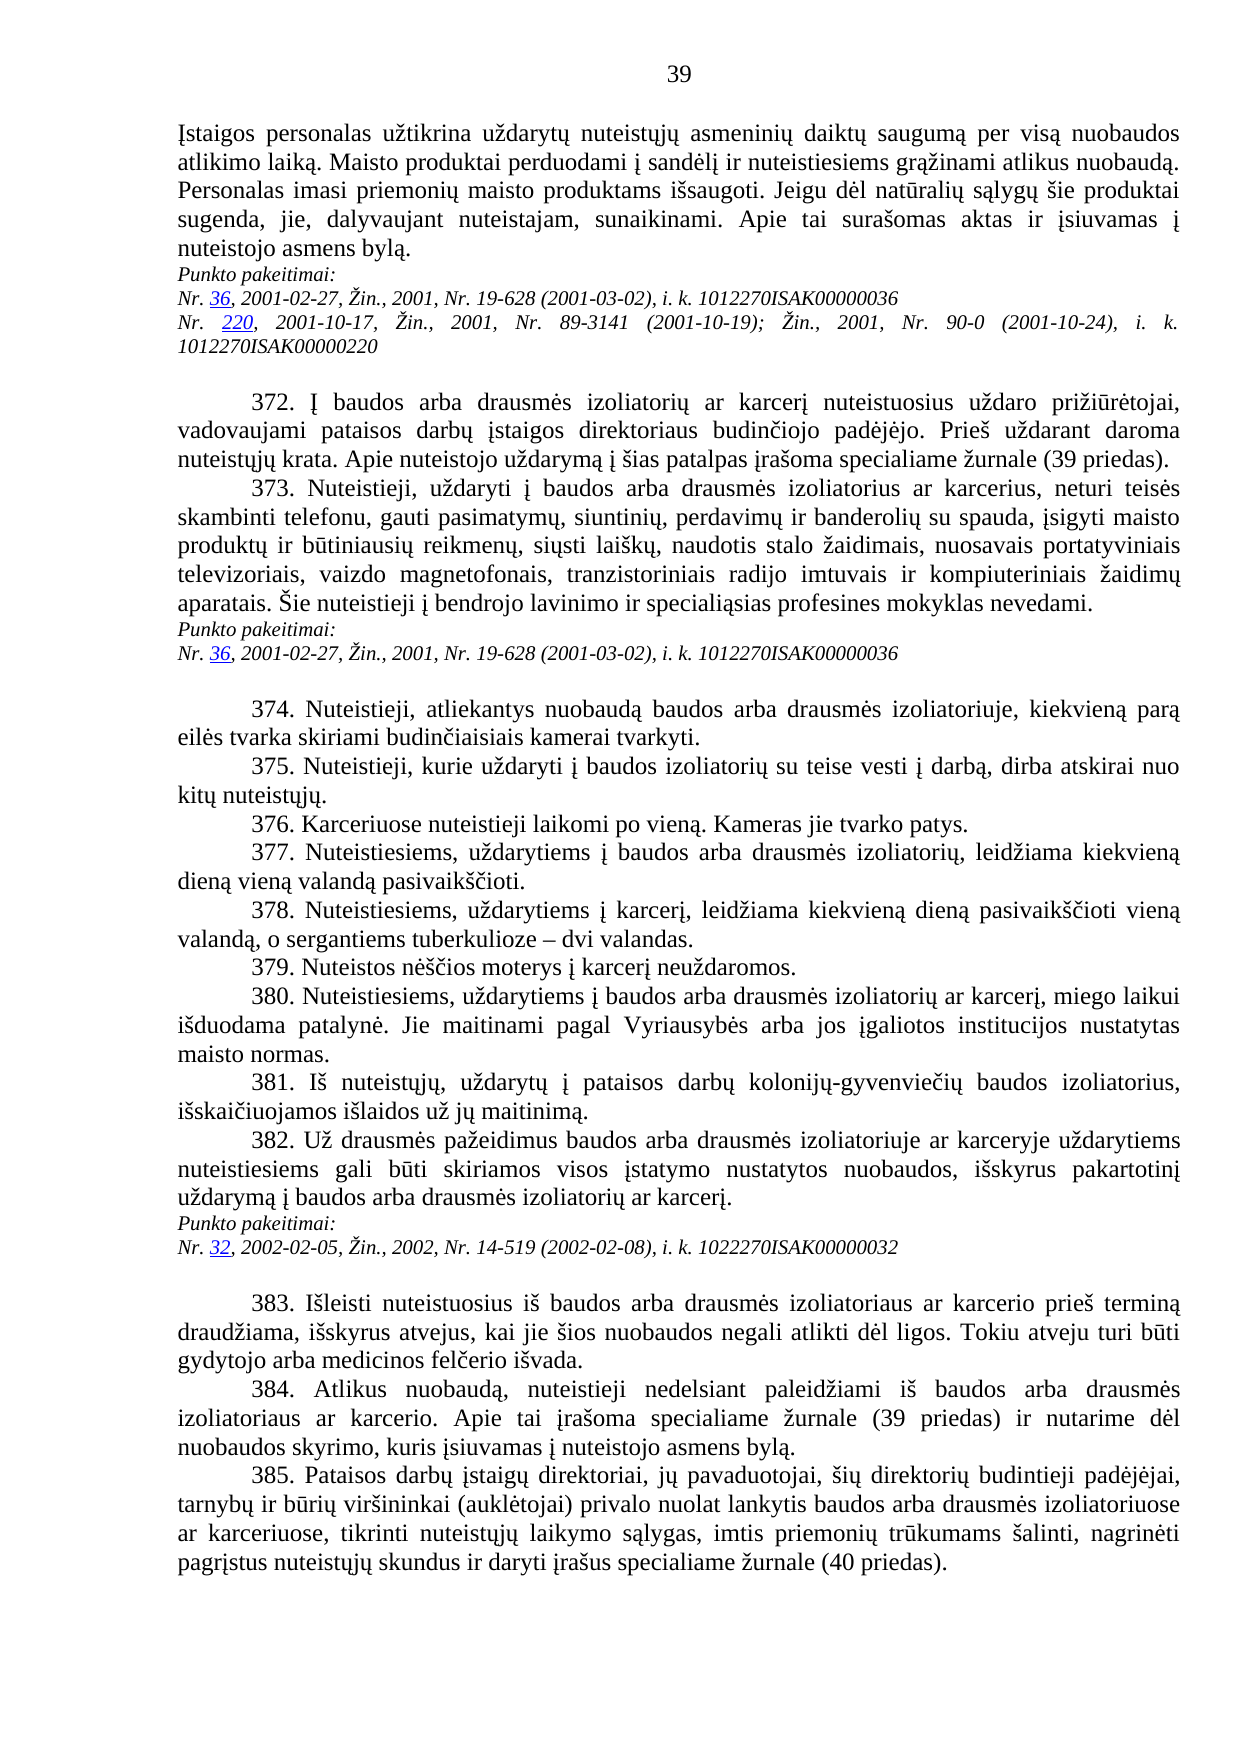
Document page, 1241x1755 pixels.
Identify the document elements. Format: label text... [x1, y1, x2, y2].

text Įstaigos personalas užtikrina uždarytų nuteistųjų asmeninių daiktų saugumą per visą nuobaudos atlikimo laiką. Maisto produktai perduodami į sandėlį ir nuteistiesiems grąžinami atlikus nuobaudą. Personalas imasi priemonių maisto produktams išsaugoti. Jeigu dėl natūralių sąlygų šie produktai sugenda, jie, dalyvaujant nuteistajam, sunaikinami. Apie tai surašomas aktas ir įsiuvamas į nuteistojo asmens bylą. [177, 118, 1181, 262]
text Nr. 36, 2001-02-27, Žin., 2001, Nr. 19-628 (2001-03-02), i. k. 1012270ISAK00000036 [177, 286, 1181, 310]
text Punkto pakeitimai: [177, 617, 1181, 641]
text Nr. 32, 2002-02-05, Žin., 2002, Nr. 14-519 (2002-02-08), i. k. 1022270ISAK00000032 [177, 1235, 1181, 1259]
text 383. Išleisti nuteistuosius iš baudos arba drausmės izoliatoriaus ar karcerio prieš terminą draudžiama, išskyrus atvejus, kai jie šios nuobaudos negali atlikti dėl ligos. Tokiu atveju turi būti gydytojo arba medicinos felčerio išvada. [177, 1288, 1181, 1374]
text Punkto pakeitimai: [177, 262, 1181, 286]
text 373. Nuteistieji, uždaryti į baudos arba drausmės izoliatorius ar karcerius, neturi teisės skambinti telefonu, gauti pasimatymų, siuntinių, perdavimų ir banderolių su spauda, įsigyti maisto produktų ir būtiniausių reikmenų, siųsti laiškų, naudotis stalo žaidimais, nuosavais portatyviniais televizoriais, vaizdo magnetofonais, tranzistoriniais radijo imtuvais ir kompiuteriniais žaidimų aparatais. Šie nuteistieji į bendrojo lavinimo ir specialiąsias profesines mokyklas nevedami. [177, 473, 1181, 617]
text 377. Nuteistiesiems, uždarytiems į baudos arba drausmės izoliatorių, leidžiama kiekvieną dieną vieną valandą pasivaikščioti. [177, 837, 1181, 895]
text 375. Nuteistieji, kurie uždaryti į baudos izoliatorių su teise vesti į darbą, dirba atskirai nuo kitų nuteistųjų. [177, 751, 1181, 809]
text 372. Į baudos arba drausmės izoliatorių ar karcerį nuteistuosius uždaro prižiūrėtojai, vadovaujami pataisos darbų įstaigos direktoriaus budinčiojo padėjėjo. Prieš uždarant daroma nuteistųjų krata. Apie nuteistojo uždarymą į šias patalpas įrašoma specialiame žurnale (39 priedas). [177, 387, 1181, 473]
text 376. Karceriuose nuteistieji laikomi po vieną. Kameras jie tvarko patys. [177, 809, 1181, 837]
text Nr. 36, 2001-02-27, Žin., 2001, Nr. 19-628 (2001-03-02), i. k. 1012270ISAK00000036 [177, 641, 1181, 665]
text 385. Pataisos darbų įstaigų direktoriai, jų pavaduotojai, šių direktorių budintieji padėjėjai, tarnybų ir būrių viršininkai (auklėtojai) privalo nuolat lankytis baudos arba drausmės izoliatoriuose ar karceriuose, tikrinti nuteistųjų laikymo sąlygas, imtis priemonių trūkumams šalinti, nagrinėti pagrįstus nuteistųjų skundus ir daryti įrašus specialiame žurnale (40 priedas). [177, 1461, 1181, 1576]
text 382. Už drausmės pažeidimus baudos arba drausmės izoliatoriuje ar karceryje uždarytiems nuteistiesiems gali būti skiriamos visos įstatymo nustatytos nuobaudos, išskyrus pakartotinį uždarymą į baudos arba drausmės izoliatorių ar karcerį. [177, 1125, 1181, 1211]
text 374. Nuteistieji, atliekantys nuobaudą baudos arba drausmės izoliatoriuje, kiekvieną parą eilės tvarka skiriami budinčiaisiais kamerai tvarkyti. [177, 694, 1181, 751]
text Punkto pakeitimai: [177, 1211, 1181, 1235]
text 379. Nuteistos nėščios moterys į karcerį neuždaromos. [177, 952, 1181, 981]
text 384. Atlikus nuobaudą, nuteistieji nedelsiant paleidžiami iš baudos arba drausmės izoliatoriaus ar karcerio. Apie tai įrašoma specialiame žurnale (39 priedas) ir nutarime dėl nuobaudos skyrimo, kuris įsiuvamas į nuteistojo asmens bylą. [177, 1374, 1181, 1461]
text 380. Nuteistiesiems, uždarytiems į baudos arba drausmės izoliatorių ar karcerį, miego laikui išduodama patalynė. Jie maitinami pagal Vyriausybės arba jos įgaliotos institucijos nustatytas maisto normas. [177, 981, 1181, 1067]
text 378. Nuteistiesiems, uždarytiems į karcerį, leidžiama kiekvieną dieną pasivaikščioti vieną valandą, o sergantiems tuberkulioze – dvi valandas. [177, 895, 1181, 952]
text Nr. 220, 2001-10-17, Žin., 2001, Nr. 89-3141 (2001-10-19); Žin., 2001, Nr. 90-0 (2001-10-24), i. k. 1012270ISAK00000220 [177, 310, 1181, 358]
text 381. Iš nuteistųjų, uždarytų į pataisos darbų kolonijų-gyvenviečių baudos izoliatorius, išskaičiuojamos išlaidos už jų maitinimą. [177, 1067, 1181, 1125]
